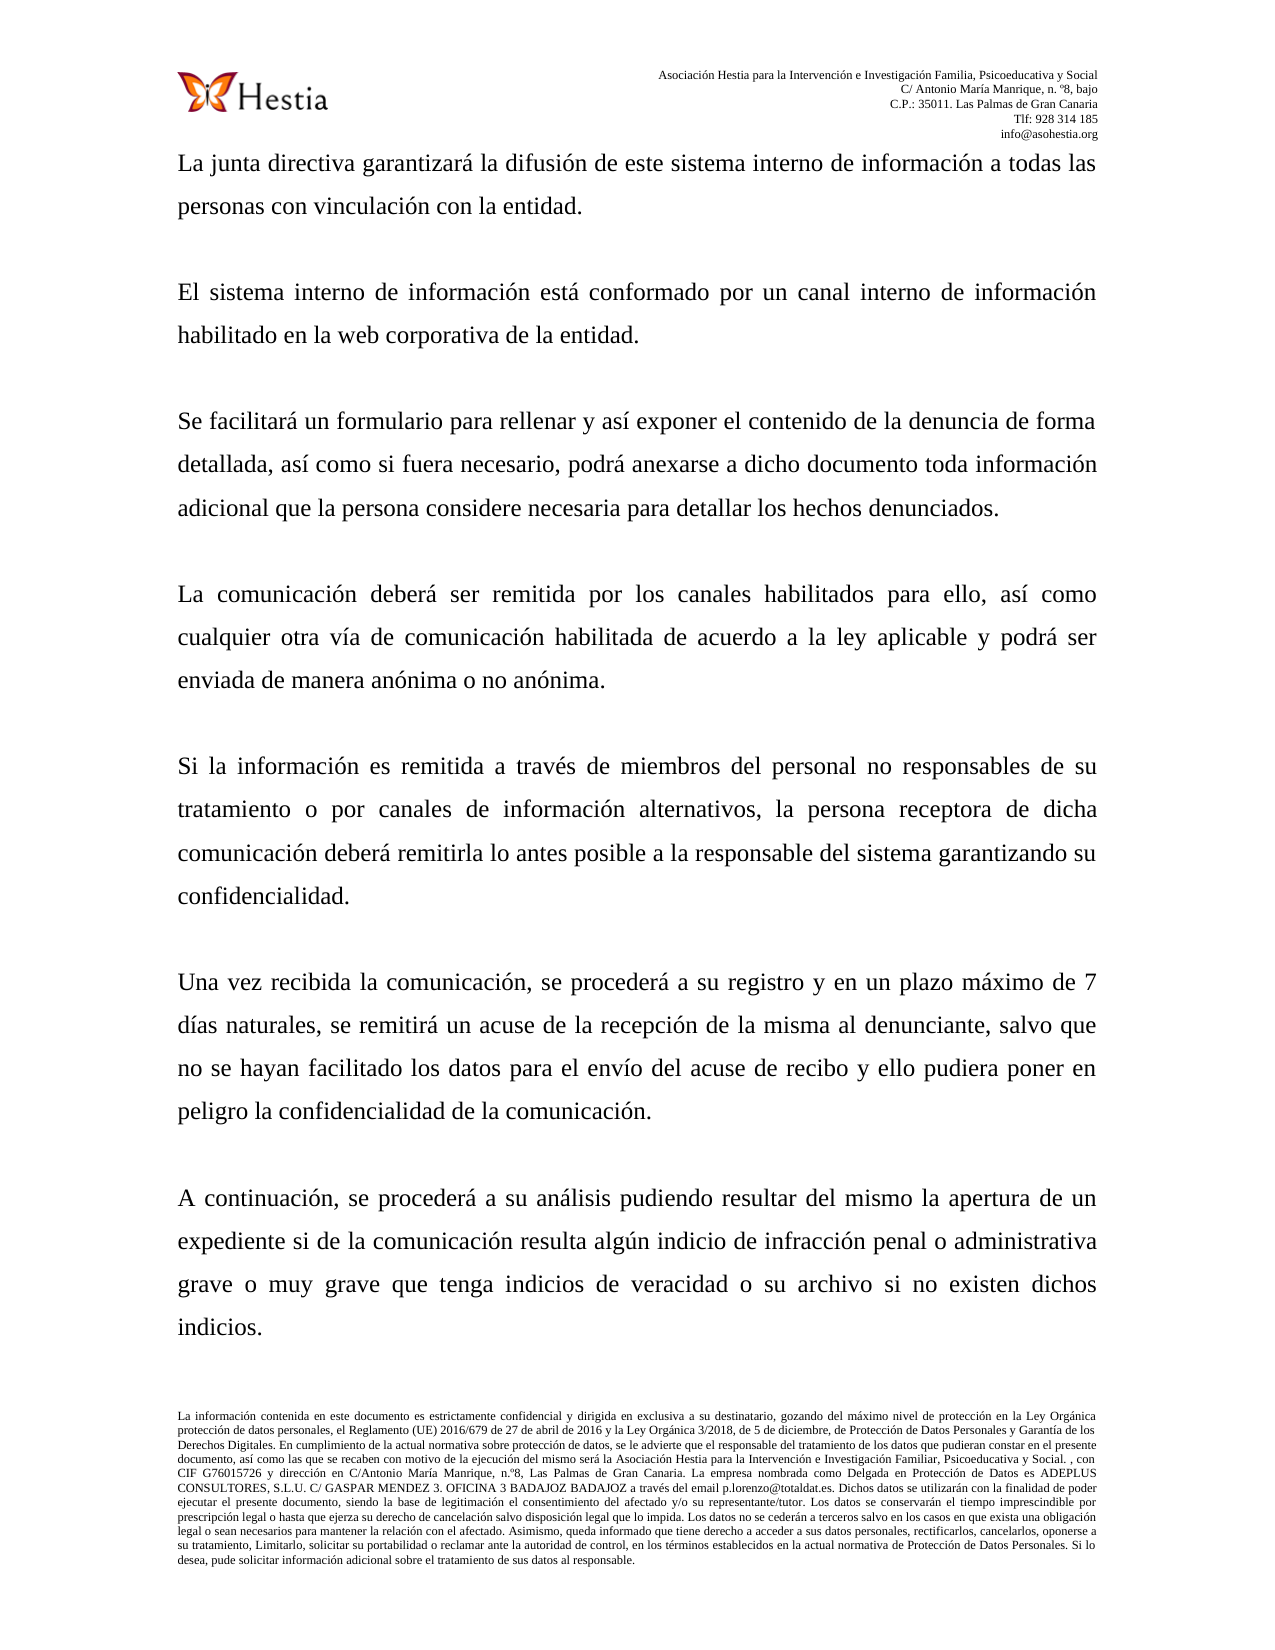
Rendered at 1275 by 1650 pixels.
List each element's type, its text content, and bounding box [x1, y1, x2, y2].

text El sistema interno de información está conformado por un canal interno de información habilitado en la web corporativa de la entidad. [177, 277, 1098, 349]
text A continuación, se procederá a su análisis pudiendo resultar del mismo la apertura de un expediente si de la comunicación resulta algún indicio de infracción penal o administrativa grave o muy grave que tenga indicios de veracidad o su archivo si no existen dichos indicios. [177, 1183, 1098, 1341]
text Una vez recibida la comunicación, se procederá a su registro y en un plazo máximo de 7 días naturales, se remitirá un acuse de la recepción de la misma al denunciante, salvo que no se hayan facilitado los datos para el envío del acuse de recibo y ello pudiera poner en peligro la confidencialidad de la comunicación. [177, 967, 1098, 1125]
text La comunicación deberá ser remitida por los canales habilitados para ello, así como cualquier otra vía de comunicación habilitada de acuerdo a la ley aplicable y podrá ser enviada de manera anónima o no anónima. [177, 579, 1098, 694]
text Se facilitará un formulario para rellenar y así exponer el contenido de la denuncia de forma detallada, así como si fuera necesario, podrá anexarse a dicho documento toda información adicional que la persona considere necesaria para detallar los hechos denunciados. [177, 406, 1098, 521]
text La junta directiva garantizará la difusión de este sistema interno de información a todas las personas con vinculación con la entidad. [177, 148, 1098, 219]
text Si la información es remitida a través de miembros del personal no responsables de su tratamiento o por canales de información alternativos, la persona receptora de dicha comunicación deberá remitirla lo antes posible a la responsable del sistema garantizando su confidencialidad. [177, 751, 1098, 909]
